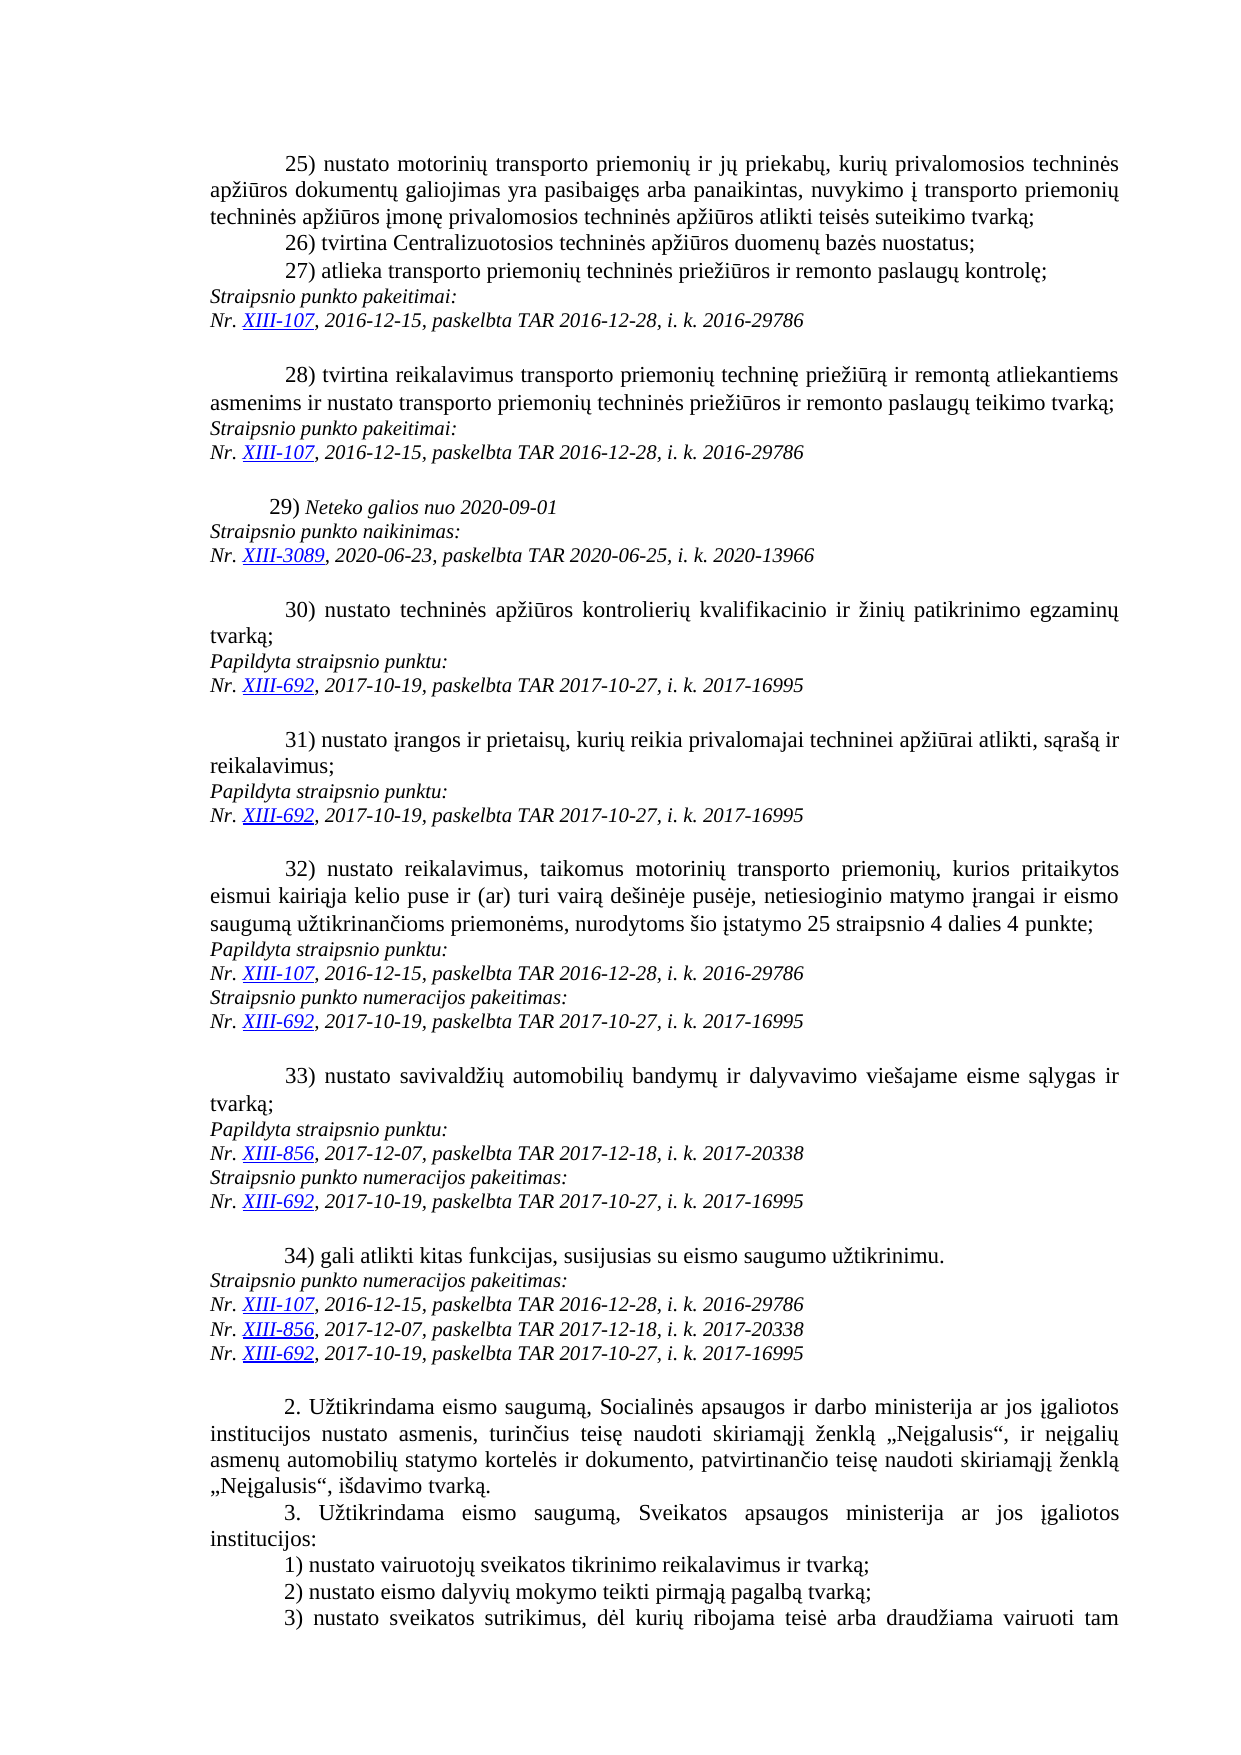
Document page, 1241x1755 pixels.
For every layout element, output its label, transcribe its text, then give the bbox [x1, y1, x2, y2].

text Straipsnio punkto pakeitimai: [210, 416, 1120, 440]
text Nr. XIII-3089, 2020-06-23, paskelbta TAR 2020-06-25, i. k. 2020-13966 [210, 543, 1120, 567]
text Nr. XIII-692, 2017-10-19, paskelbta TAR 2017-10-27, i. k. 2017-16995 [210, 1009, 1120, 1033]
text Papildyta straipsnio punktu: [210, 778, 1120, 803]
text Nr. XIII-856, 2017-12-07, paskelbta TAR 2017-12-18, i. k. 2017-20338 [210, 1316, 1120, 1341]
text Nr. XIII-692, 2017-10-19, paskelbta TAR 2017-10-27, i. k. 2017-16995 [210, 1341, 1120, 1364]
text Straipsnio punkto numeracijos pakeitimas: [210, 985, 1120, 1009]
text Straipsnio punkto numeracijos pakeitimas: [210, 1268, 1120, 1292]
text 2) nustato eismo dalyvių mokymo teikti pirmąją pagalbą tvarką; [210, 1578, 1120, 1604]
text Papildyta straipsnio punktu: [210, 1117, 1120, 1141]
text Nr. XIII-107, 2016-12-15, paskelbta TAR 2016-12-28, i. k. 2016-29786 [210, 440, 1120, 464]
text Straipsnio punkto naikinimas: [210, 519, 1120, 543]
text Papildyta straipsnio punktu: [210, 937, 1120, 961]
text 27) atlieka transporto priemonių techninės priežiūros ir remonto paslaugų kontrolę; [210, 255, 1120, 284]
text 29) Neteko galios nuo 2020-09-01 [210, 493, 1120, 519]
text Nr. XIII-692, 2017-10-19, paskelbta TAR 2017-10-27, i. k. 2017-16995 [210, 803, 1120, 827]
text 33) nustato savivaldžių automobilių bandymų ir dalyvavimo viešajame eisme sąlygas ir tvarką; [210, 1062, 1120, 1117]
text 3. Užtikrindama eismo saugumą, Sveikatos apsaugos ministerija ar jos įgaliotos institucijos: [210, 1499, 1120, 1551]
text 26) tvirtina Centralizuotosios techninės apžiūros duomenų bazės nuostatus; [210, 229, 1120, 255]
text Nr. XIII-107, 2016-12-15, paskelbta TAR 2016-12-28, i. k. 2016-29786 [210, 1292, 1120, 1316]
text Straipsnio punkto pakeitimai: [210, 284, 1120, 308]
text 34) gali atlikti kitas funkcijas, susijusias su eismo saugumo užtikrinimu. [210, 1242, 1120, 1268]
text 30) nustato techninės apžiūros kontrolierių kvalifikacinio ir žinių patikrinimo egzaminų tvarką; [210, 596, 1120, 649]
text Straipsnio punkto numeracijos pakeitimas: [210, 1165, 1120, 1189]
text Nr. XIII-692, 2017-10-19, paskelbta TAR 2017-10-27, i. k. 2017-16995 [210, 1189, 1120, 1213]
text 28) tvirtina reikalavimus transporto priemonių techninę priežiūrą ir remontą atliekantiems asmenims ir nustato transporto priemonių techninės priežiūros ir remonto paslaugų teikimo tvarką; [210, 361, 1120, 416]
text 25) nustato motorinių transporto priemonių ir jų priekabų, kurių privalomosios techninės apžiūros dokumentų galiojimas yra pasibaigęs arba panaikintas, nuvykimo į transporto priemonių techninės apžiūros įmonę privalomosios techninės apžiūros atlikti teisės suteikimo tvarką; [210, 150, 1120, 229]
text 31) nustato įrangos ir prietaisų, kurių reikia privalomajai techninei apžiūrai atlikti, sąrašą ir reikalavimus; [210, 726, 1120, 778]
text Nr. XIII-107, 2016-12-15, paskelbta TAR 2016-12-28, i. k. 2016-29786 [210, 961, 1120, 985]
text Nr. XIII-692, 2017-10-19, paskelbta TAR 2017-10-27, i. k. 2017-16995 [210, 673, 1120, 697]
text 32) nustato reikalavimus, taikomus motorinių transporto priemonių, kurios pritaikytos eismui kairiąja kelio puse ir (ar) turi vairą dešinėje pusėje, netiesioginio matymo įrangai ir eismo saugumą užtikrinančioms priemonėms, nurodytoms šio įstatymo 25 straipsnio 4 dalies 4 punkte; [210, 855, 1120, 937]
text Papildyta straipsnio punktu: [210, 649, 1120, 673]
text 1) nustato vairuotojų sveikatos tikrinimo reikalavimus ir tvarką; [210, 1551, 1120, 1578]
text Nr. XIII-856, 2017-12-07, paskelbta TAR 2017-12-18, i. k. 2017-20338 [210, 1141, 1120, 1165]
text Nr. XIII-107, 2016-12-15, paskelbta TAR 2016-12-28, i. k. 2016-29786 [210, 308, 1120, 332]
text 2. Užtikrindama eismo saugumą, Socialinės apsaugos ir darbo ministerija ar jos įgaliotos institucijos nustato asmenis, turinčius teisę naudoti skiriamąjį ženklą „Neįgalusis“, ir neįgalių asmenų automobilių statymo kortelės ir dokumento, patvirtinančio teisę naudoti skiriamąjį ženklą „Neįgalusis“, išdavimo tvarką. [210, 1393, 1120, 1499]
text 3) nustato sveikatos sutrikimus, dėl kurių ribojama teisė arba draudžiama vairuoti tam [210, 1604, 1120, 1631]
